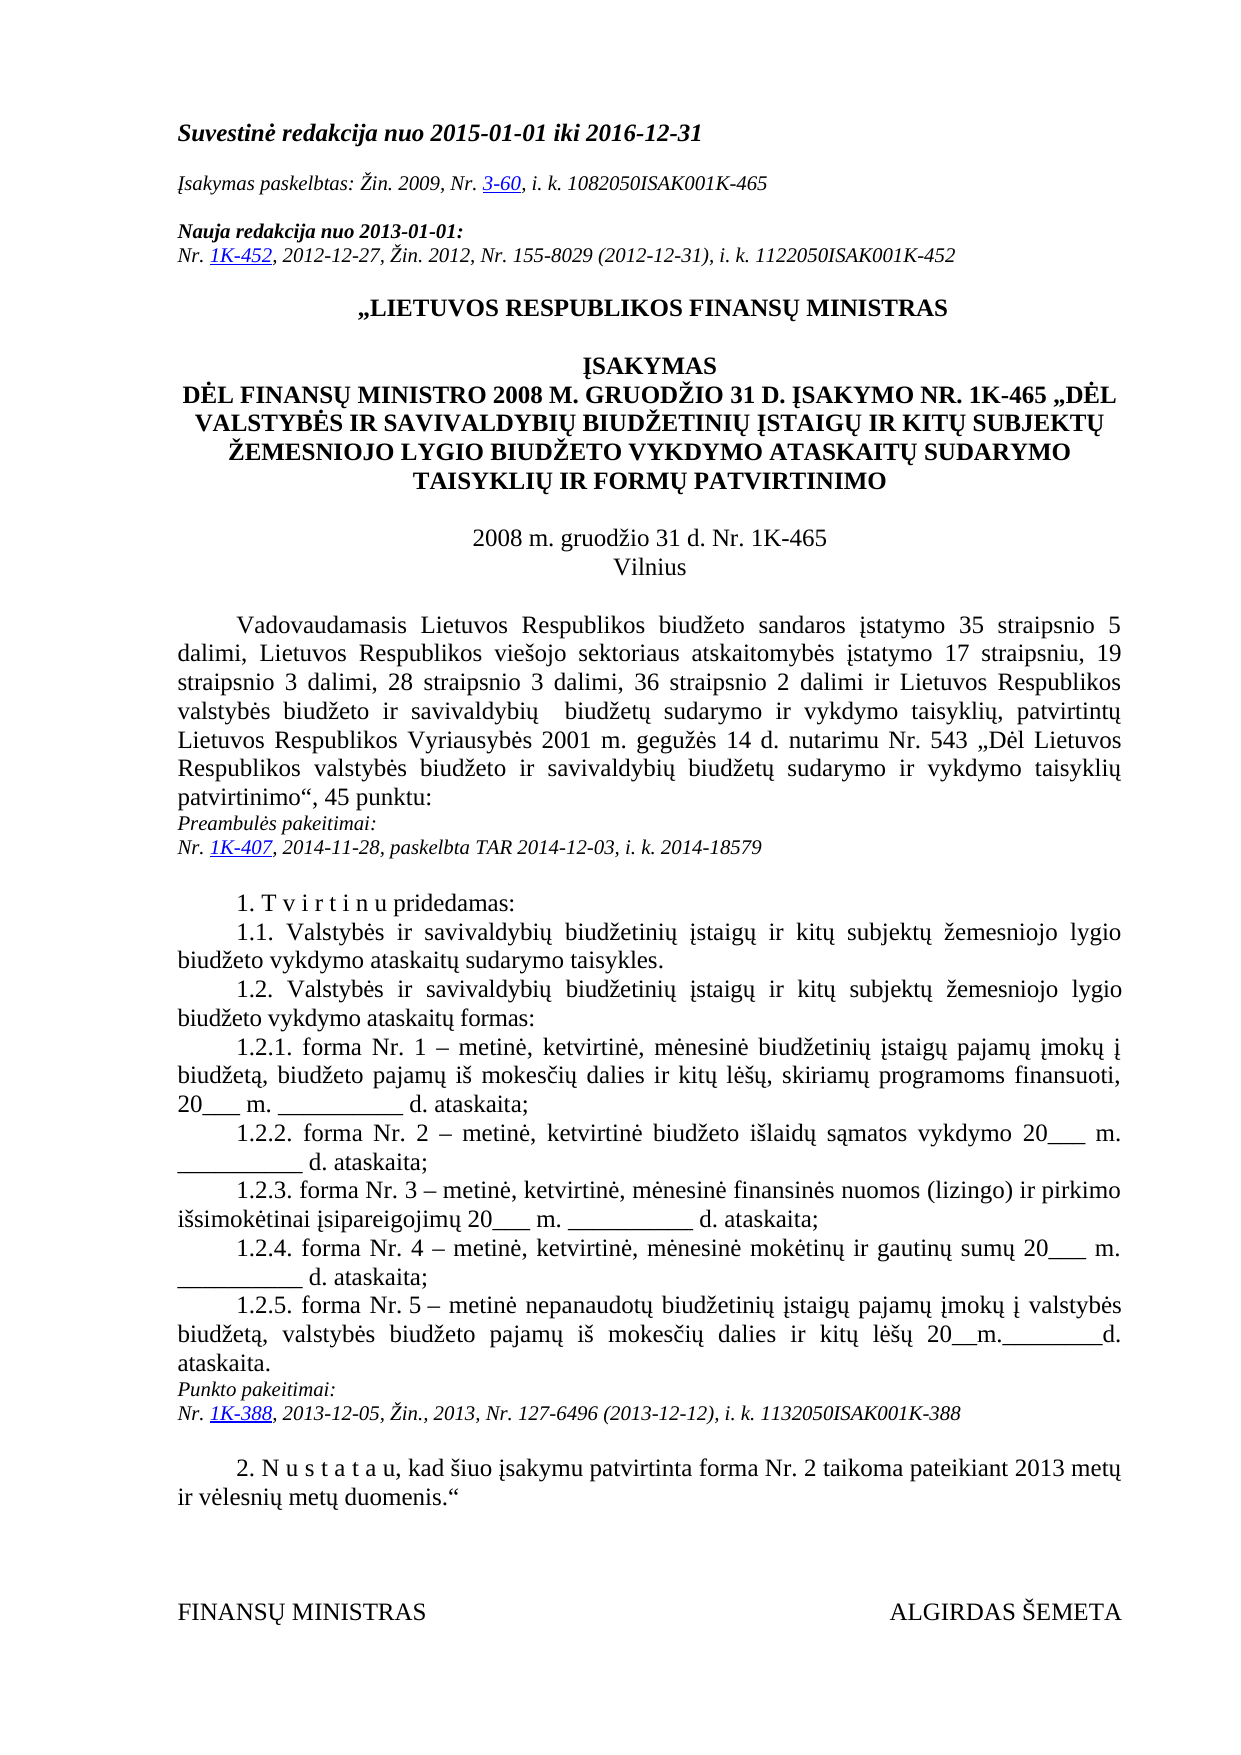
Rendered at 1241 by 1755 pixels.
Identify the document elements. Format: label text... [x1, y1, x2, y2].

text ĮSAKYMAS [177, 351, 1122, 380]
text „LIETUVOS RESPUBLIKOS FINANSŲ MINISTRAS [177, 293, 1122, 322]
text Vadovaudamasis Lietuvos Respublikos biudžeto sandaros įstatymo 35 straipsnio 5 dalimi, Lietuvos Respublikos viešojo sektoriaus atskaitomybės įstatymo 17 straipsniu, 19 straipsnio 3 dalimi, 28 straipsnio 3 dalimi, 36 straipsnio 2 dalimi ir Lietuvos Respublikos valstybės biudžeto ir savivaldybių biudžetų sudarymo ir vykdymo taisyklių, patvirtintų Lietuvos Respublikos Vyriausybės 2001 m. gegužės 14 d. nutarimu Nr. 543 „Dėl Lietuvos Respublikos valstybės biudžeto ir savivaldybių biudžetų sudarymo ir vykdymo taisyklių patvirtinimo“, 45 punktu: [177, 610, 1122, 811]
text 1.2.4. forma Nr. 4 – metinė, ketvirtinė, mėnesinė mokėtinų ir gautinų sumų 20___ m. __________ d. ataskaita; [177, 1233, 1122, 1290]
text Punkto pakeitimai: [177, 1377, 1122, 1401]
text 1.2. Valstybės ir savivaldybių biudžetinių įstaigų ir kitų subjektų žemesniojo lygio biudžeto vykdymo ataskaitų formas: [177, 974, 1122, 1032]
text Nr. 1K-452, 2012-12-27, Žin. 2012, Nr. 155-8029 (2012-12-31), i. k. 1122050ISAK001K-452 [177, 243, 1122, 267]
text Preambulės pakeitimai: [177, 811, 1122, 835]
text 1.2.5. forma Nr. 5 – metinė nepanaudotų biudžetinių įstaigų pajamų įmokų į valstybės biudžetą, valstybės biudžeto pajamų iš mokesčių dalies ir kitų lėšų 20__m.________d. ataskaita. [177, 1290, 1122, 1377]
text Vilnius [177, 552, 1122, 581]
text Įsakymas paskelbtas: Žin. 2009, Nr. 3-60, i. k. 1082050ISAK001K-465 [177, 171, 1122, 195]
text Suvestinė redakcija nuo 2015-01-01 iki 2016-12-31 [177, 118, 1122, 147]
text Nr. 1K-407, 2014-11-28, paskelbta TAR 2014-12-03, i. k. 2014-18579 [177, 835, 1122, 859]
text Nr. 1K-388, 2013-12-05, Žin., 2013, Nr. 127-6496 (2013-12-12), i. k. 1132050ISAK001K-388 [177, 1401, 1122, 1425]
text 1. T v i r t i n u pridedamas: [177, 888, 1122, 917]
text 1.2.2. forma Nr. 2 – metinė, ketvirtinė biudžeto išlaidų sąmatos vykdymo 20___ m. __________ d. ataskaita; [177, 1118, 1122, 1175]
text 1.1. Valstybės ir savivaldybių biudžetinių įstaigų ir kitų subjektų žemesniojo lygio biudžeto vykdymo ataskaitų sudarymo taisykles. [177, 917, 1122, 974]
text Nauja redakcija nuo 2013-01-01: [177, 219, 1122, 243]
text 1.2.3. forma Nr. 3 – metinė, ketvirtinė, mėnesinė finansinės nuomos (lizingo) ir pirkimo išsimokėtinai įsipareigojimų 20___ m. __________ d. ataskaita; [177, 1175, 1122, 1233]
text FINANSŲ MINISTRAS ALGIRDAS ŠEMETA [177, 1597, 1122, 1626]
text DĖL FINANSŲ MINISTRO 2008 m. GRUODŽIO 31 d. ĮSAKYMO Nr. 1K-465 „DĖL VALSTYBĖS IR SAVIVALDYBIŲ BIUDŽETINIŲ ĮSTAIGŲ IR KITŲ SUBJEKTŲ ŽEMESNIOJO LYGIO BIUDŽETO VYKDYMO ATASKAITŲ SUDARYMO TAISYKLIŲ IR FORMŲ PATVIRTINIMO [177, 380, 1122, 495]
text 1.2.1. forma Nr. 1 – metinė, ketvirtinė, mėnesinė biudžetinių įstaigų pajamų įmokų į biudžetą, biudžeto pajamų iš mokesčių dalies ir kitų lėšų, skiriamų programoms finansuoti, 20___ m. __________ d. ataskaita; [177, 1032, 1122, 1118]
text 2008 m. gruodžio 31 d. Nr. 1K-465 [177, 523, 1122, 552]
text 2. N u s t a t a u, kad šiuo įsakymu patvirtinta forma Nr. 2 taikoma pateikiant 2013 metų ir vėlesnių metų duomenis.“ [177, 1453, 1122, 1511]
